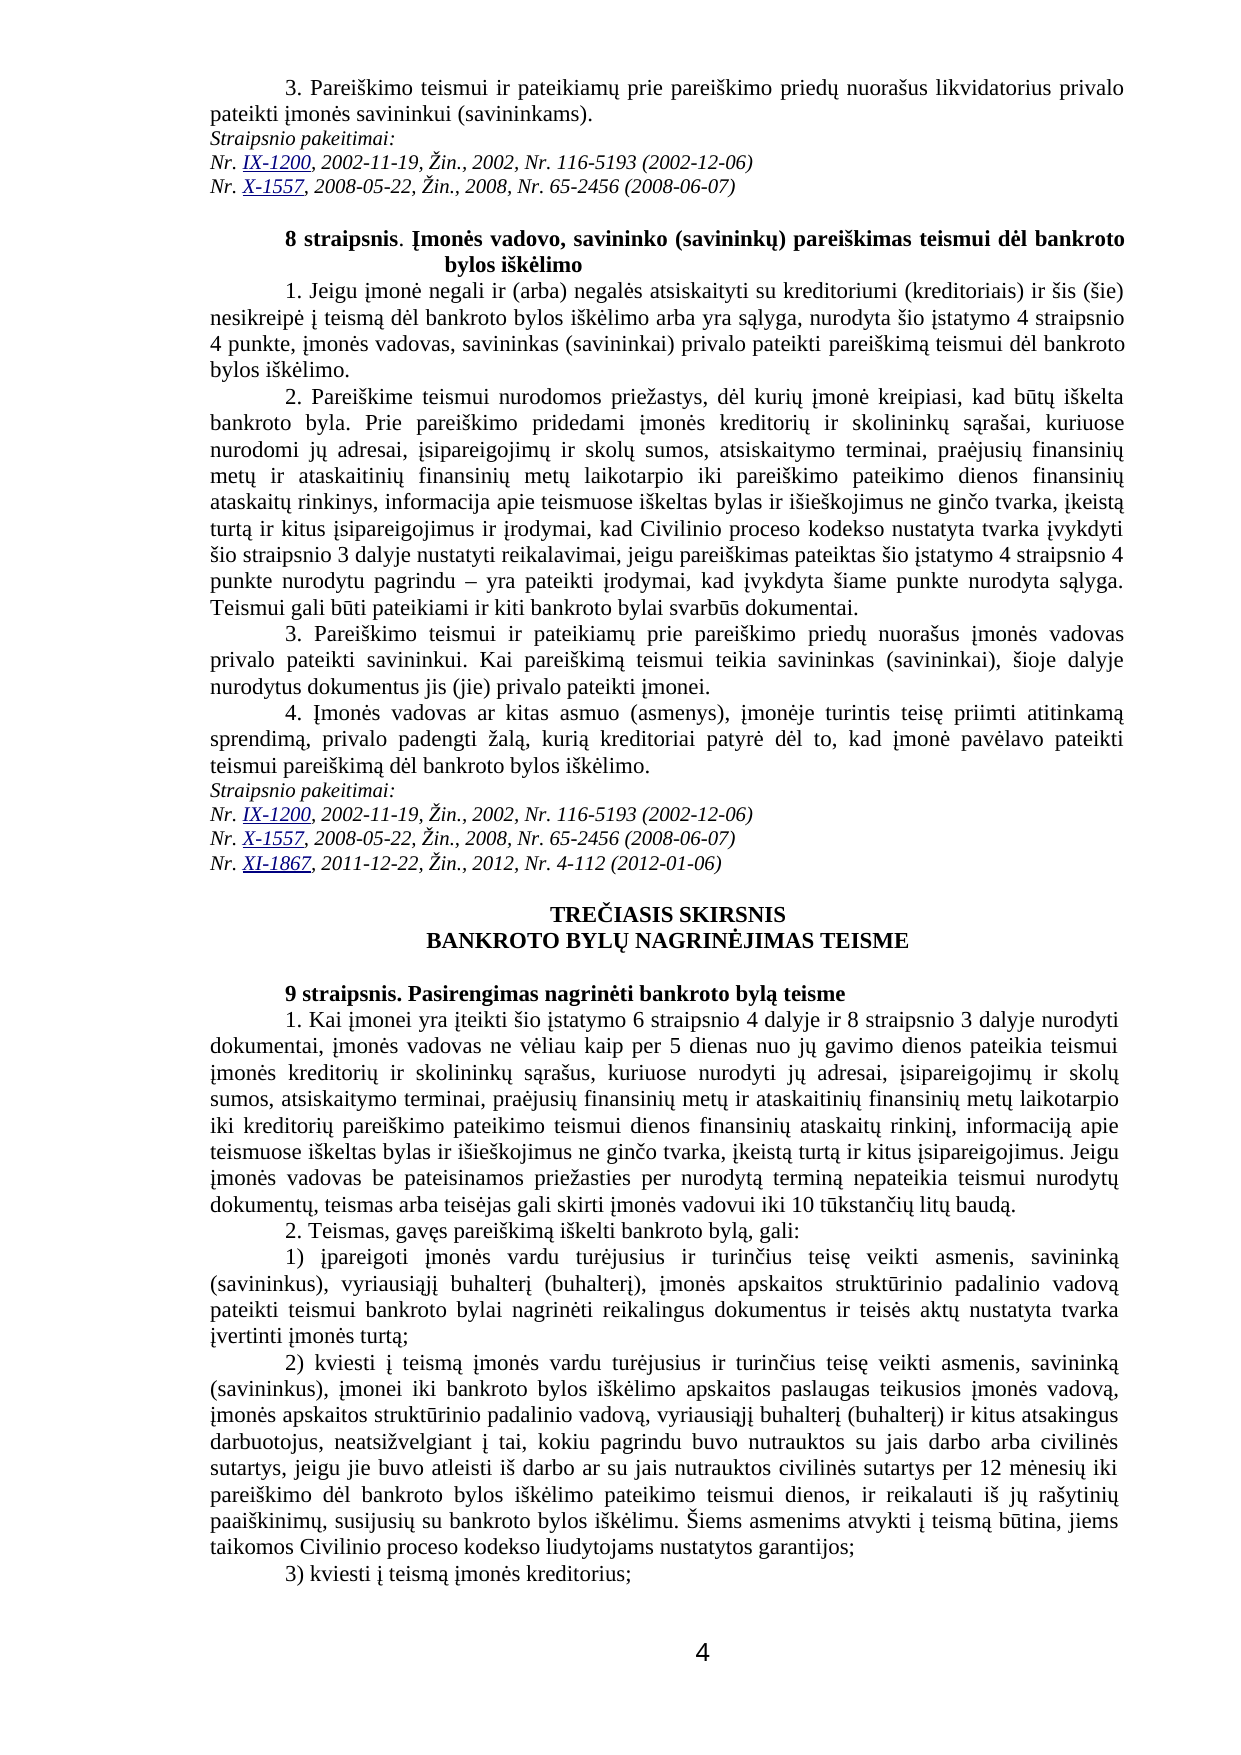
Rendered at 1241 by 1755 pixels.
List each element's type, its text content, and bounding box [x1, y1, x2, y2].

subtitle BANKROTO BYLŲ NAGRINĖJIMAS TEISMe [210, 927, 1126, 953]
text Nr. X-1557, 2008-05-22, Žin., 2008, Nr. 65-2456 (2008-06-07) [210, 826, 1126, 850]
text Straipsnio pakeitimai: [210, 778, 1126, 802]
text Straipsnio pakeitimai: [210, 126, 1126, 150]
text 2. Pareiškime teismui nurodomos priežastys, dėl kurių įmonė kreipiasi, kad būtų iškelta bankroto byla. Prie pareiškimo pridedami įmonės kreditorių ir skolininkų sąrašai, kuriuose nurodomi jų adresai, įsipareigojimų ir skolų sumos, atsiskaitymo terminai, praėjusių finansinių metų ir ataskaitinių finansinių metų laikotarpio iki pareiškimo pateikimo dienos finansinių ataskaitų rinkinys, informacija apie teismuose iškeltas bylas ir išieškojimus ne ginčo tvarka, įkeistą turtą ir kitus įsipareigojimus ir įrodymai, kad Civilinio proceso kodekso nustatyta tvarka įvykdyti šio straipsnio 3 dalyje nustatyti reikalavimai, jeigu pareiškimas pateiktas šio įstatymo 4 straipsnio 4 punkte nurodytu pagrindu – yra pateikti įrodymai, kad įvykdyta šiame punkte nurodyta sąlyga. Teismui gali būti pateikiami ir kiti bankroto bylai svarbūs dokumentai. [210, 383, 1126, 620]
text 3. Pareiškimo teismui ir pateikiamų prie pareiškimo priedų nuorašus likvidatorius privalo pateikti įmonės savininkui (savininkams). [210, 73, 1126, 126]
text 1) įpareigoti įmonės vardu turėjusius ir turinčius teisę veikti asmenis, savininką (savininkus), vyriausiąjį buhalterį (buhalterį), įmonės apskaitos struktūrinio padalinio vadovą pateikti teismui bankroto bylai nagrinėti reikalingus dokumentus ir teisės aktų nustatyta tvarka įvertinti įmonės turtą; [210, 1243, 1120, 1349]
text Nr. X-1557, 2008-05-22, Žin., 2008, Nr. 65-2456 (2008-06-07) [210, 174, 1126, 198]
text 2. Teismas, gavęs pareiškimą iškelti bankroto bylą, gali: [210, 1217, 1120, 1243]
text Nr. IX-1200, 2002-11-19, Žin., 2002, Nr. 116-5193 (2002-12-06) [210, 802, 1126, 826]
text 3) kviesti į teismą įmonės kreditorius; [210, 1560, 1120, 1586]
text Nr. XI-1867, 2011-12-22, Žin., 2012, Nr. 4-112 (2012-01-06) [210, 850, 1120, 874]
text 2) kviesti į teismą įmonės vardu turėjusius ir turinčius teisę veikti asmenis, savininką (savininkus), įmonei iki bankroto bylos iškėlimo apskaitos paslaugas teikusios įmonės vadovą, įmonės apskaitos struktūrinio padalinio vadovą, vyriausiąjį buhalterį (buhalterį) ir kitus atsakingus darbuotojus, neatsižvelgiant į tai, kokiu pagrindu buvo nutrauktos su jais darbo arba civilinės sutartys, jeigu jie buvo atleisti iš darbo ar su jais nutrauktos civilinės sutartys per 12 mėnesių iki pareiškimo dėl bankroto bylos iškėlimo pateikimo teismui dienos, ir reikalauti iš jų rašytinių paaiškinimų, susijusių su bankroto bylos iškėlimu. Šiems asmenims atvykti į teismą būtina, jiems taikomos Civilinio proceso kodekso liudytojams nustatytos garantijos; [210, 1349, 1120, 1560]
text 4. Įmonės vadovas ar kitas asmuo (asmenys), įmonėje turintis teisę priimti atitinkamą sprendimą, privalo padengti žalą, kurią kreditoriai patyrė dėl to, kad įmonė pavėlavo pateikti teismui pareiškimą dėl bankroto bylos iškėlimo. [210, 699, 1126, 778]
text 8 straipsnis. Įmonės vadovo, savininko (savininkų) pareiškimas teismui dėl bankroto bylos iškėlimo [285, 225, 1126, 277]
text 3. Pareiškimo teismui ir pateikiamų prie pareiškimo priedų nuorašus įmonės vadovas privalo pateikti savininkui. Kai pareiškimą teismui teikia savininkas (savininkai), šioje dalyje nurodytus dokumentus jis (jie) privalo pateikti įmonei. [210, 620, 1126, 699]
text 9 straipsnis. Pasirengimas nagrinėti bankroto bylą teisme [210, 980, 1120, 1006]
subtitle TREČIASIS SKIRSNIS [210, 901, 1126, 927]
text Nr. IX-1200, 2002-11-19, Žin., 2002, Nr. 116-5193 (2002-12-06) [210, 150, 1126, 174]
text 1. Kai įmonei yra įteikti šio įstatymo 6 straipsnio 4 dalyje ir 8 straipsnio 3 dalyje nurodyti dokumentai, įmonės vadovas ne vėliau kaip per 5 dienas nuo jų gavimo dienos pateikia teismui įmonės kreditorių ir skolininkų sąrašus, kuriuose nurodyti jų adresai, įsipareigojimų ir skolų sumos, atsiskaitymo terminai, praėjusių finansinių metų ir ataskaitinių finansinių metų laikotarpio iki kreditorių pareiškimo pateikimo teismui dienos finansinių ataskaitų rinkinį, informaciją apie teismuose iškeltas bylas ir išieškojimus ne ginčo tvarka, įkeistą turtą ir kitus įsipareigojimus. Jeigu įmonės vadovas be pateisinamos priežasties per nurodytą terminą nepateikia teismui nurodytų dokumentų, teismas arba teisėjas gali skirti įmonės vadovui iki 10 tūkstančių litų baudą. [210, 1006, 1120, 1217]
text 1. Jeigu įmonė negali ir (arba) negalės atsiskaityti su kreditoriumi (kreditoriais) ir šis (šie) nesikreipė į teismą dėl bankroto bylos iškėlimo arba yra sąlyga, nurodyta šio įstatymo 4 straipsnio 4 punkte, įmonės vadovas, savininkas (savininkai) privalo pateikti pareiškimą teismui dėl bankroto bylos iškėlimo. [210, 277, 1126, 383]
